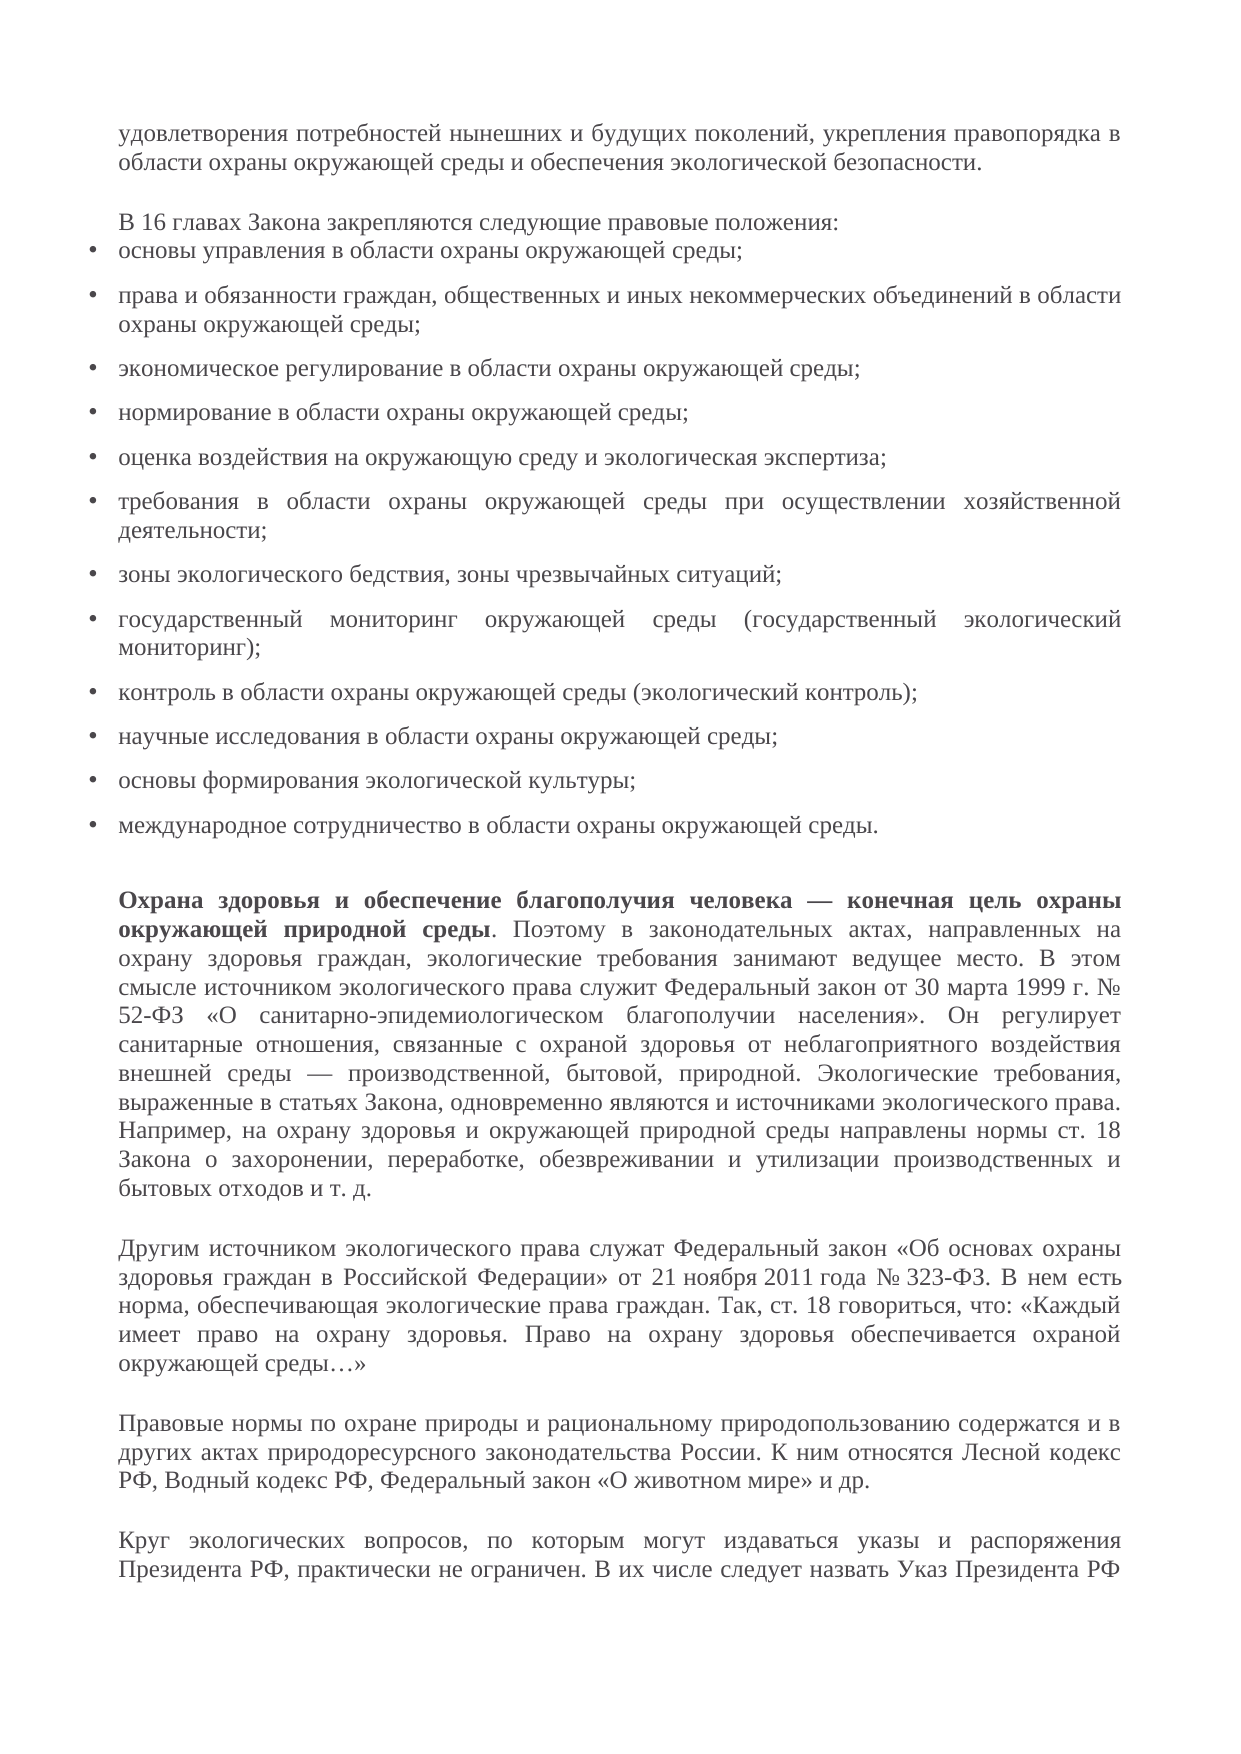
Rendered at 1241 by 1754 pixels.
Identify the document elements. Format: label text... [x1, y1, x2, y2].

text Охрана здоровья и обеспечение благополучия человека — конечная цель охраны окружающей природной среды. Поэтому в законодательных актах, направленных на охрану здоровья граждан, экологические требования занимают ведущее место. В этом смысле источником экологического права служит Федеральный закон от 30 марта 1999 г. № 52-ФЗ «О санитарно-эпидемиологическом благополучии населения». Он регулирует санитарные отношения, связанные с охраной здоровья от неблагоприятного воздействия внешней среды — производственной, бытовой, природной. Экологические требования, выраженные в статьях Закона, одновременно являются и источниками экологического права. Например, на охрану здоровья и окружающей природной среды направлены нормы ст. 18 Закона о захоронении, переработке, обезвреживании и утилизации производственных и бытовых отходов и т. д. [118, 886, 1122, 1202]
list права и обязанности граждан, общественных и иных некоммерческих объединений в области охраны окружающей среды; [118, 280, 1122, 337]
list требования в области охраны окружающей среды при осуществлении хозяйственной деятельности; [118, 486, 1122, 544]
list нормирование в области охраны окружающей среды; [118, 397, 1122, 426]
text удовлетворения потребностей нынешних и будущих поколений, укрепления правопорядка в области охраны окружающей среды и обеспечения экологической безопасности. [118, 118, 1122, 176]
list зоны экологического бедствия, зоны чрезвычайных ситуаций; [118, 559, 1122, 588]
list основы формирования экологической культуры; [118, 766, 1122, 794]
list основы управления в области охраны окружающей среды; [118, 236, 1122, 264]
list контроль в области охраны окружающей среды (экологический контроль); [118, 677, 1122, 706]
list государственный мониторинг окружающей среды (государственный экологический мониторинг); [118, 604, 1122, 661]
text В 16 главах Закона закрепляются следующие правовые положения: [118, 207, 1122, 236]
list экономическое регулирование в области охраны окружающей среды; [118, 353, 1122, 382]
list научные исследования в области охраны окружающей среды; [118, 721, 1122, 750]
list оценка воздействия на окружающую среду и экологическая экспертиза; [118, 442, 1122, 471]
text Другим источником экологического права служат Федеральный закон «Об основах охраны здоровья граждан в Российской Федерации» от 21 ноября 2011 года № 323-ФЗ. В нем есть норма, обеспечивающая экологические права граждан. Так, ст. 18 говориться, что: «Каждый имеет право на охрану здоровья. Право на охрану здоровья обеспечивается охраной окружающей среды…» [118, 1233, 1122, 1377]
text Правовые нормы по охране природы и рациональному природопользованию содержатся и в других актах природоресурсного законодательства России. К ним относятся Лесной кодекс РФ, Водный кодекс РФ, Федеральный закон «О животном мире» и др. [118, 1408, 1122, 1494]
text Круг экологических вопросов, по которым могут издаваться указы и распоряжения Президента РФ, практически не ограничен. В их числе следует назвать Указ Президента РФ [118, 1526, 1122, 1583]
list международное сотрудничество в области охраны окружающей среды. [118, 810, 1122, 839]
